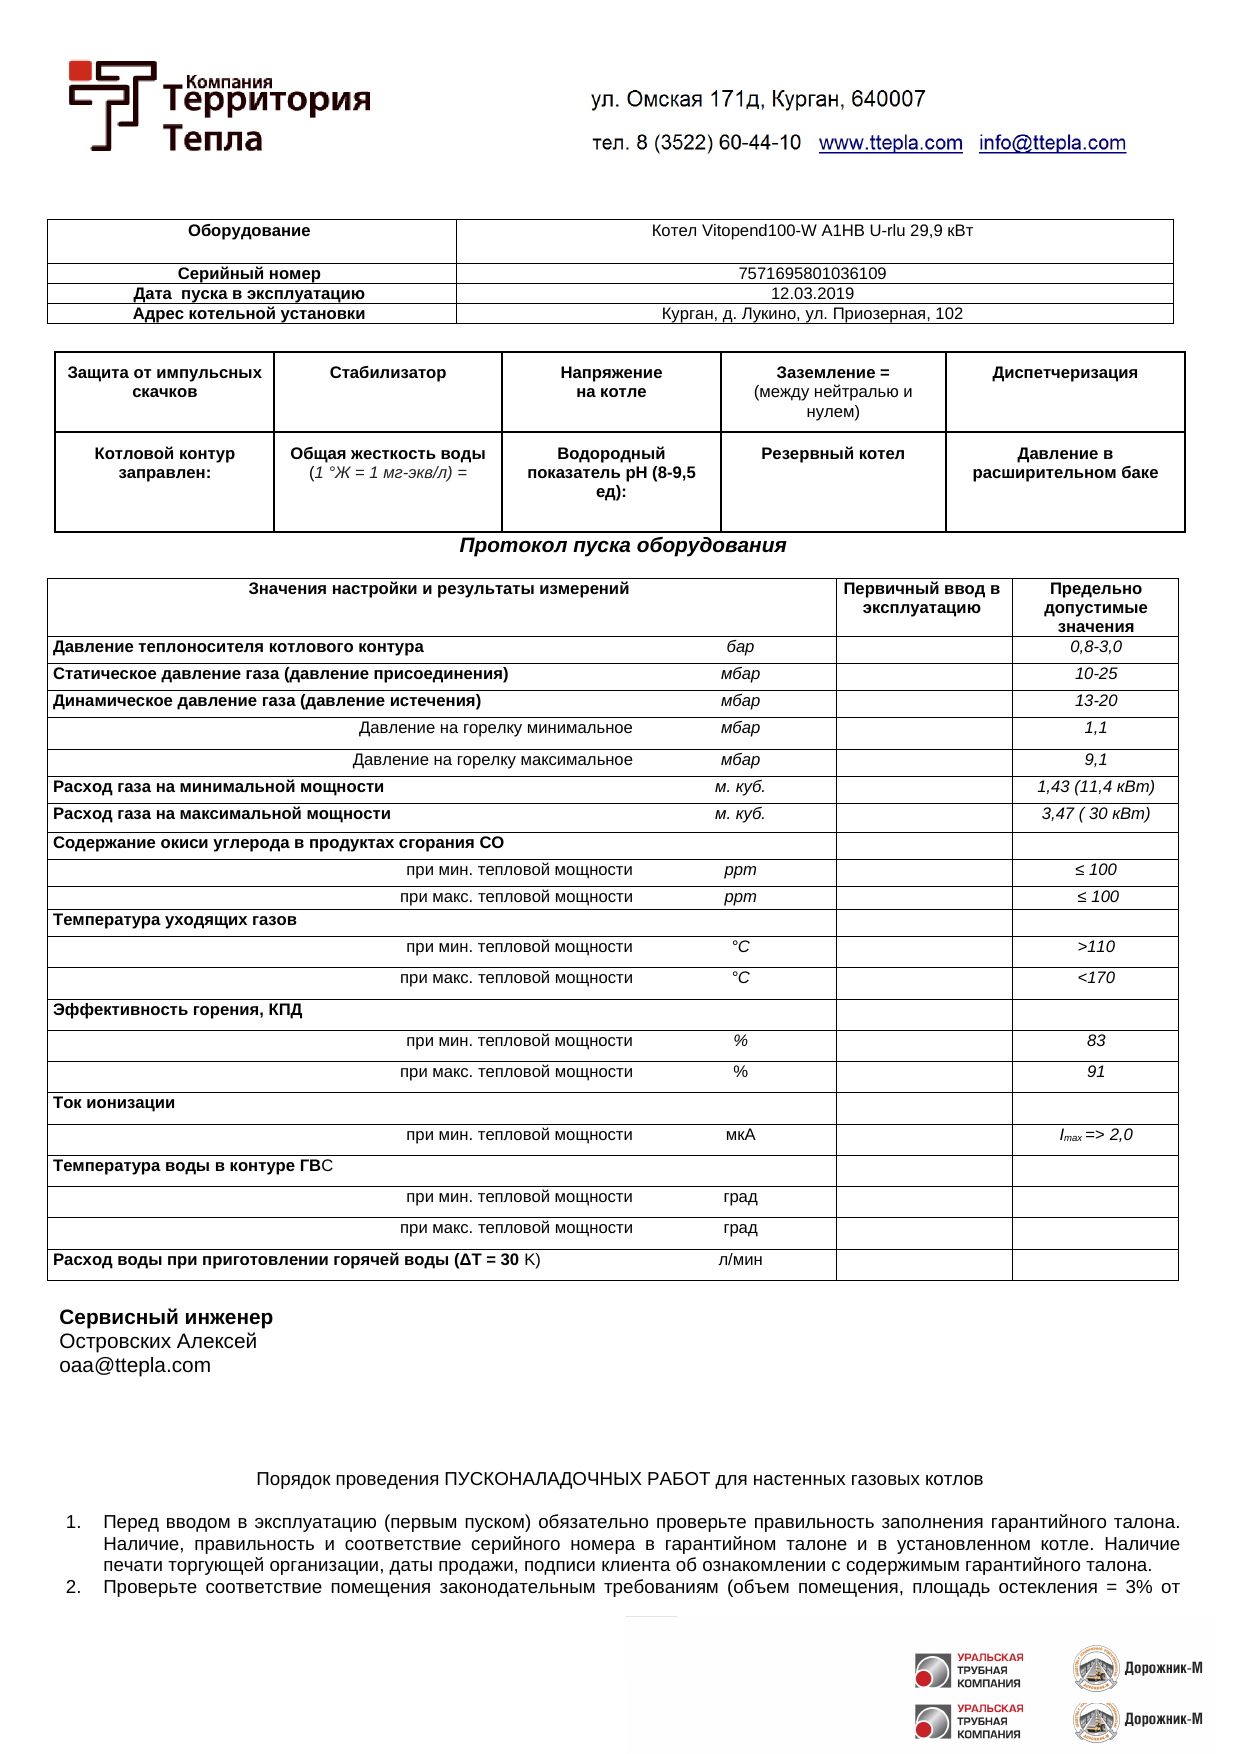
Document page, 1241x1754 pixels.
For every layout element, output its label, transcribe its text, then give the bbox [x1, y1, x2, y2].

table_cell <170 [1013, 968, 1178, 998]
table_cell 1,1 [1013, 718, 1178, 748]
table_header Напряжение на котле [503, 353, 720, 431]
table_cell 3,47 ( 30 кВт) [1013, 804, 1178, 832]
table_cell Давление теплоносителя котлового контура [48, 637, 644, 663]
table_cell Ток ионизации [48, 1093, 644, 1123]
table_cell [837, 691, 1012, 717]
table_cell % [644, 1031, 836, 1061]
table_cell Эффективность горения, КПД [48, 1000, 644, 1030]
table_cell [837, 968, 1012, 998]
table_cell [837, 637, 1012, 663]
table_cell Температура уходящих газов [48, 910, 644, 936]
table_cell Давление в расширительном баке [947, 433, 1184, 531]
table_cell 7571695801036109 [457, 264, 1173, 283]
table_cell при макс. тепловой мощности [48, 887, 644, 909]
table_header Оборудование [48, 220, 456, 262]
text Островских Алексей [59, 1329, 1181, 1353]
table_cell Давление на горелку минимальное [48, 718, 644, 748]
table_cell [837, 910, 1012, 936]
table_header Стабилизатор [275, 353, 501, 431]
table_cell 10-25 [1013, 664, 1178, 690]
table_cell ≤ 100 [1013, 860, 1178, 886]
table_cell [1013, 910, 1178, 936]
table_cell м. куб. [644, 804, 836, 832]
table_cell ≤ 100 [1013, 887, 1178, 909]
table_cell Статическое давление газа (давление присоединения) [48, 664, 644, 690]
table_cell при мин. тепловой мощности [48, 1187, 644, 1217]
table_cell при макс. тепловой мощности [48, 1062, 644, 1092]
table_cell [644, 1000, 836, 1030]
table_cell мкA [644, 1125, 836, 1155]
table_cell Серийный номер [48, 264, 456, 283]
table_cell 9,1 [1013, 750, 1178, 776]
table_header Значения настройки и результаты измерений [48, 579, 836, 636]
list Перед вводом в эксплуатацию (первым пуском) обязательно проверьте правильность заполнения гарантийного талона. Наличие, правильность и соответствие серийного номера в гарантийном талоне и в установленном котле. Наличие печати торгующей организации, даты продажи, подписи клиента об ознакомлении с содержимым гарантийного талона. [66, 1511, 1181, 1575]
table_cell град [644, 1218, 836, 1248]
table_cell [1013, 833, 1178, 859]
list Проверьте соответствие помещения законодательным требованиям (объем помещения, площадь остекления = 3% от [66, 1575, 1181, 1597]
table_cell [644, 833, 836, 859]
table_cell [837, 860, 1012, 886]
table_header Котел Vitopend100-W A1HB U-rlu 29,9 кВт [457, 220, 1173, 262]
table_cell °С [644, 937, 836, 967]
table_header Защита от импульсных скачков [56, 353, 273, 431]
picture [59, 24, 1182, 191]
table_header Предельно допустимые значения [1013, 579, 1178, 636]
table_cell Адрес котельной установки [48, 304, 456, 323]
table_cell 13-20 [1013, 691, 1178, 717]
table_cell [837, 750, 1012, 776]
table_cell бар [644, 637, 836, 663]
table_cell [837, 1062, 1012, 1092]
table_cell Расход газа на минимальной мощности [48, 777, 644, 803]
table_cell ppm [644, 887, 836, 909]
table_cell Содержание окиси углерода в продуктах сгорания СО [48, 833, 644, 859]
table_cell [644, 1093, 836, 1123]
table_cell 83 [1013, 1031, 1178, 1061]
table_cell Давление на горелку максимальное [48, 750, 644, 776]
table_header Первичный ввод в эксплуатацию [837, 579, 1012, 636]
table_cell при мин. тепловой мощности [48, 1125, 644, 1155]
text Сервисный инженер [59, 1305, 1181, 1329]
table_cell Imax => 2,0 [1013, 1125, 1178, 1155]
table_cell °С [644, 968, 836, 998]
table_cell [837, 804, 1012, 832]
table_cell [644, 1156, 836, 1186]
table_cell мбар [644, 691, 836, 717]
table_cell [837, 777, 1012, 803]
table_cell >110 [1013, 937, 1178, 967]
table_cell при макс. тепловой мощности [48, 968, 644, 998]
table_cell [1013, 1218, 1178, 1248]
table_cell % [644, 1062, 836, 1092]
table_header Заземление = (между нейтралью и нулем) [722, 353, 945, 431]
table_cell Дата пуска в эксплуатацию [48, 284, 456, 303]
text oaa@ttepla.com [59, 1353, 1181, 1377]
table_cell 1,43 (11,4 кВт) [1013, 777, 1178, 803]
table_cell [837, 1031, 1012, 1061]
table_cell мбар [644, 750, 836, 776]
table_cell Динамическое давление газа (давление истечения) [48, 691, 644, 717]
table_cell Котловой контур заправлен: [56, 433, 273, 531]
table_cell [837, 1156, 1012, 1186]
table_cell [644, 910, 836, 936]
table_cell [837, 1250, 1012, 1280]
table_cell [837, 664, 1012, 690]
table_cell при мин. тепловой мощности [48, 937, 644, 967]
table_cell Расход воды при приготовлении горячей воды (ΔT = 30 K) [48, 1250, 644, 1280]
table_cell Курган, д. Лукино, ул. Приозерная, 102 [457, 304, 1173, 323]
table_cell [1013, 1156, 1178, 1186]
table_cell [837, 1000, 1012, 1030]
table_cell м. куб. [644, 777, 836, 803]
text Протокол пуска оборудования [59, 533, 1181, 557]
table_header Диспетчеризация [947, 353, 1184, 431]
table_cell [837, 887, 1012, 909]
table_cell 91 [1013, 1062, 1178, 1092]
table_cell 12.03.2019 [457, 284, 1173, 303]
table_cell [1013, 1000, 1178, 1030]
table_cell при макс. тепловой мощности [48, 1218, 644, 1248]
table_cell Общая жесткость воды (1 °Ж = 1 мг-экв/л) = [275, 433, 501, 531]
table_cell Резервный котел [722, 433, 945, 531]
table_cell ppm [644, 860, 836, 886]
table_cell Водородный показатель рН (8-9,5 ед): [503, 433, 720, 531]
table_cell [837, 1218, 1012, 1248]
table_cell [837, 833, 1012, 859]
table_cell Расход газа на максимальной мощности [48, 804, 644, 832]
table_cell при мин. тепловой мощности [48, 1031, 644, 1061]
picture [625, 1616, 1215, 1754]
text Порядок проведения ПУСКОНАЛАДОЧНЫХ РАБОТ для настенных газовых котлов [59, 1468, 1181, 1489]
table_cell [837, 937, 1012, 967]
table_cell [1013, 1187, 1178, 1217]
table_cell мбар [644, 718, 836, 748]
table_cell при мин. тепловой мощности [48, 860, 644, 886]
table_cell [837, 718, 1012, 748]
table_cell [1013, 1250, 1178, 1280]
table_cell мбар [644, 664, 836, 690]
table_cell [837, 1125, 1012, 1155]
table_cell [837, 1093, 1012, 1123]
table_cell 0,8-3,0 [1013, 637, 1178, 663]
table_cell [837, 1187, 1012, 1217]
table_cell л/мин [644, 1250, 836, 1280]
table_cell [1013, 1093, 1178, 1123]
table_cell Температура воды в контуре ГВС [48, 1156, 644, 1186]
table_cell град [644, 1187, 836, 1217]
